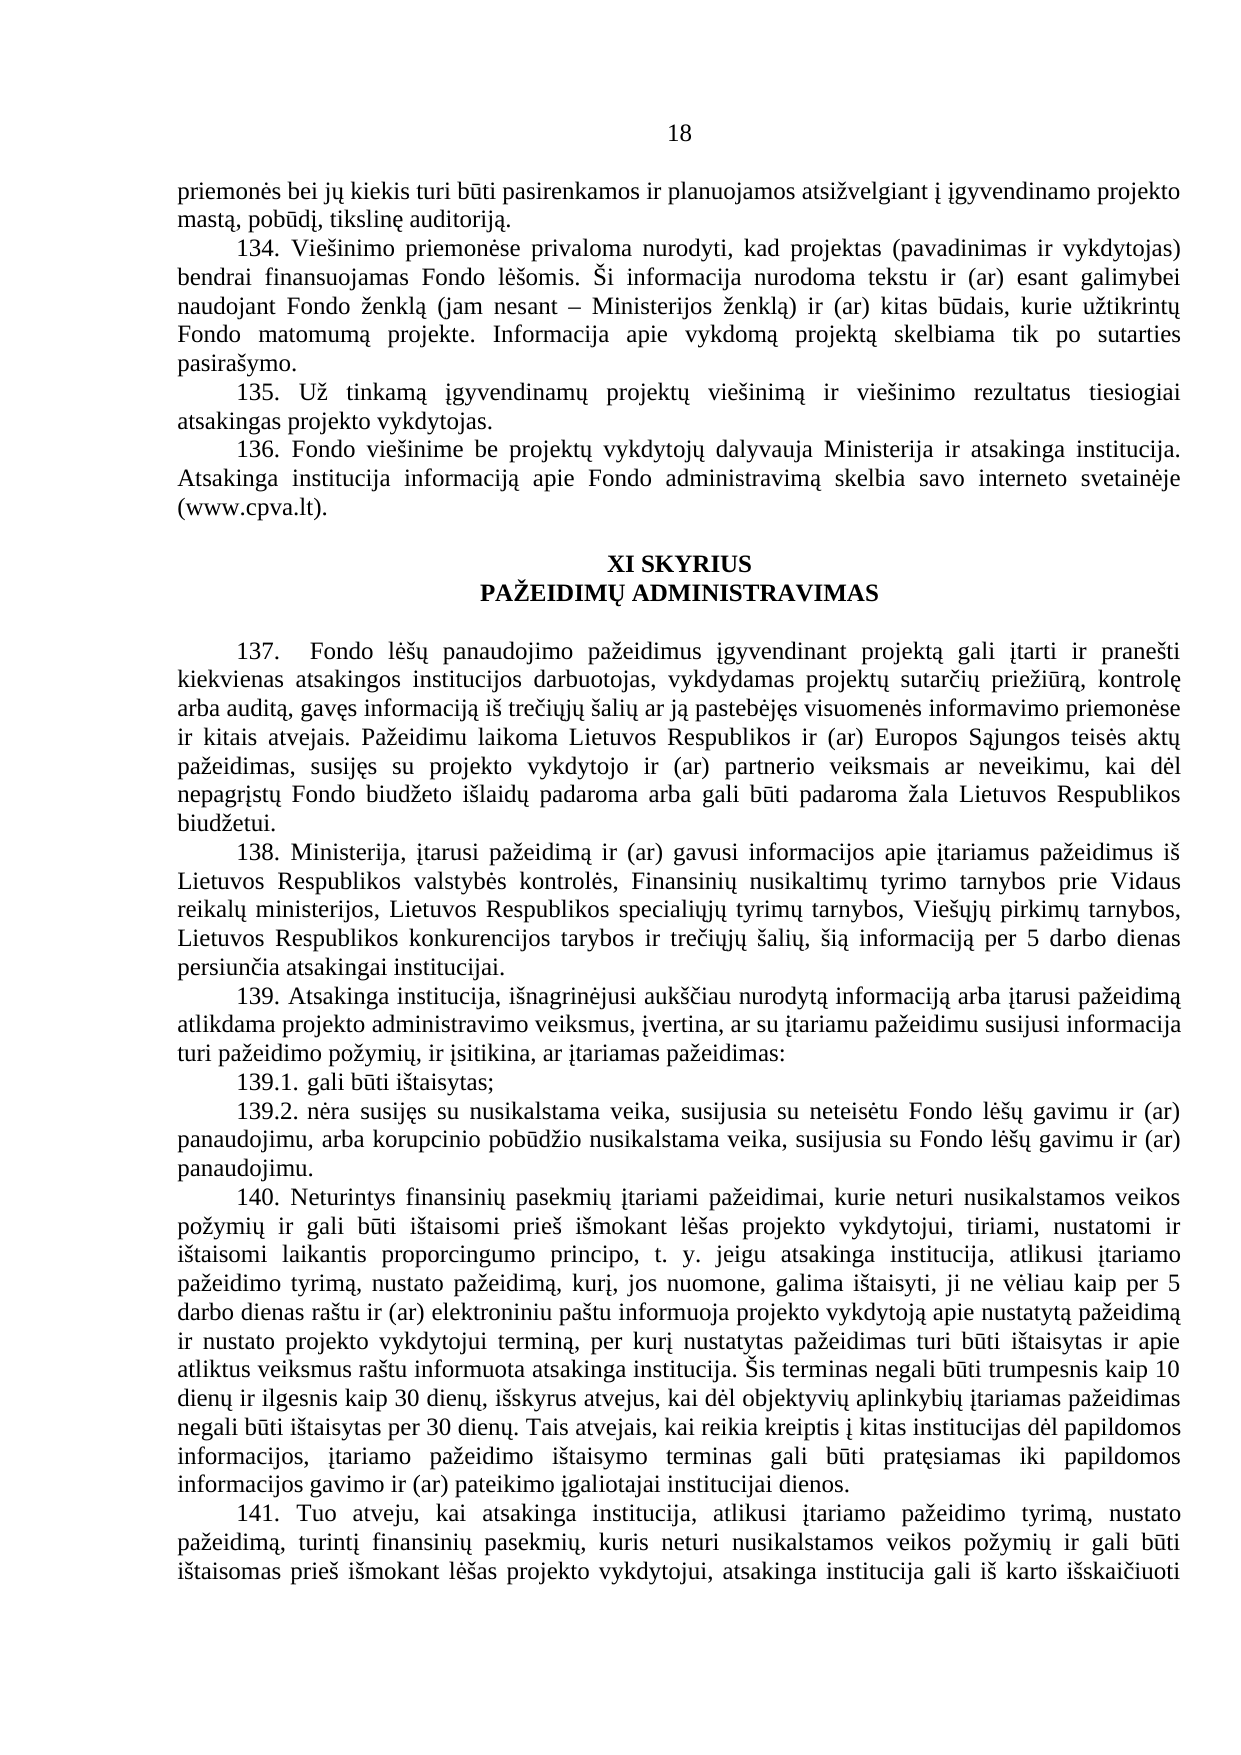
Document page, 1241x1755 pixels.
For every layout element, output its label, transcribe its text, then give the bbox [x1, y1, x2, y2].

text priemonės bei jų kiekis turi būti pasirenkamos ir planuojamos atsižvelgiant į įgyvendinamo projekto mastą, pobūdį, tikslinę auditoriją. [177, 176, 1182, 233]
text PAŽEIDIMŲ ADMINISTRAVIMAS [177, 578, 1182, 607]
text 139. Atsakinga institucija, išnagrinėjusi aukščiau nurodytą informaciją arba įtarusi pažeidimą atlikdama projekto administravimo veiksmus, įvertina, ar su įtariamu pažeidimu susijusi informacija turi pažeidimo požymių, ir įsitikina, ar įtariamas pažeidimas: [177, 981, 1182, 1067]
text 138. Ministerija, įtarusi pažeidimą ir (ar) gavusi informacijos apie įtariamus pažeidimus iš Lietuvos Respublikos valstybės kontrolės, Finansinių nusikaltimų tyrimo tarnybos prie Vidaus reikalų ministerijos, Lietuvos Respublikos specialiųjų tyrimų tarnybos, Viešųjų pirkimų tarnybos, Lietuvos Respublikos konkurencijos tarybos ir trečiųjų šalių, šią informaciją per 5 darbo dienas persiunčia atsakingai institucijai. [177, 837, 1182, 981]
text XI SKYRIUS [177, 549, 1182, 578]
text 135. Už tinkamą įgyvendinamų projektų viešinimą ir viešinimo rezultatus tiesiogiai atsakingas projekto vykdytojas. [177, 377, 1182, 434]
text 134. Viešinimo priemonėse privaloma nurodyti, kad projektas (pavadinimas ir vykdytojas) bendrai finansuojamas Fondo lėšomis. Ši informacija nurodoma tekstu ir (ar) esant galimybei naudojant Fondo ženklą (jam nesant – Ministerijos ženklą) ir (ar) kitas būdais, kurie užtikrintų Fondo matomumą projekte. Informacija apie vykdomą projektą skelbiama tik po sutarties pasirašymo. [177, 233, 1182, 377]
text 139.1. gali būti ištaisytas; [177, 1067, 1182, 1096]
text 139.2. nėra susijęs su nusikalstama veika, susijusia su neteisėtu Fondo lėšų gavimu ir (ar) panaudojimu, arba korupcinio pobūdžio nusikalstama veika, susijusia su Fondo lėšų gavimu ir (ar) panaudojimu. [177, 1096, 1182, 1182]
text 140. Neturintys finansinių pasekmių įtariami pažeidimai, kurie neturi nusikalstamos veikos požymių ir gali būti ištaisomi prieš išmokant lėšas projekto vykdytojui, tiriami, nustatomi ir ištaisomi laikantis proporcingumo principo, t. y. jeigu atsakinga institucija, atlikusi įtariamo pažeidimo tyrimą, nustato pažeidimą, kurį, jos nuomone, galima ištaisyti, ji ne vėliau kaip per 5 darbo dienas raštu ir (ar) elektroniniu paštu informuoja projekto vykdytoją apie nustatytą pažeidimą ir nustato projekto vykdytojui terminą, per kurį nustatytas pažeidimas turi būti ištaisytas ir apie atliktus veiksmus raštu informuota atsakinga institucija. Šis terminas negali būti trumpesnis kaip 10 dienų ir ilgesnis kaip 30 dienų, išskyrus atvejus, kai dėl objektyvių aplinkybių įtariamas pažeidimas negali būti ištaisytas per 30 dienų. Tais atvejais, kai reikia kreiptis į kitas institucijas dėl papildomos informacijos, įtariamo pažeidimo ištaisymo terminas gali būti pratęsiamas iki papildomos informacijos gavimo ir (ar) pateikimo įgaliotajai institucijai dienos. [177, 1182, 1182, 1498]
text 136. Fondo viešinime be projektų vykdytojų dalyvauja Ministerija ir atsakinga institucija. Atsakinga institucija informaciją apie Fondo administravimą skelbia savo interneto svetainėje (www.cpva.lt). [177, 434, 1182, 521]
text 141. Tuo atveju, kai atsakinga institucija, atlikusi įtariamo pažeidimo tyrimą, nustato pažeidimą, turintį finansinių pasekmių, kuris neturi nusikalstamos veikos požymių ir gali būti ištaisomas prieš išmokant lėšas projekto vykdytojui, atsakinga institucija gali iš karto išskaičiuoti [177, 1498, 1182, 1584]
text 137. Fondo lėšų panaudojimo pažeidimus įgyvendinant projektą gali įtarti ir pranešti kiekvienas atsakingos institucijos darbuotojas, vykdydamas projektų sutarčių priežiūrą, kontrolę arba auditą, gavęs informaciją iš trečiųjų šalių ar ją pastebėjęs visuomenės informavimo priemonėse ir kitais atvejais. Pažeidimu laikoma Lietuvos Respublikos ir (ar) Europos Sąjungos teisės aktų pažeidimas, susijęs su projekto vykdytojo ir (ar) partnerio veiksmais ar neveikimu, kai dėl nepagrįstų Fondo biudžeto išlaidų padaroma arba gali būti padaroma žala Lietuvos Respublikos biudžetui. [177, 636, 1182, 837]
